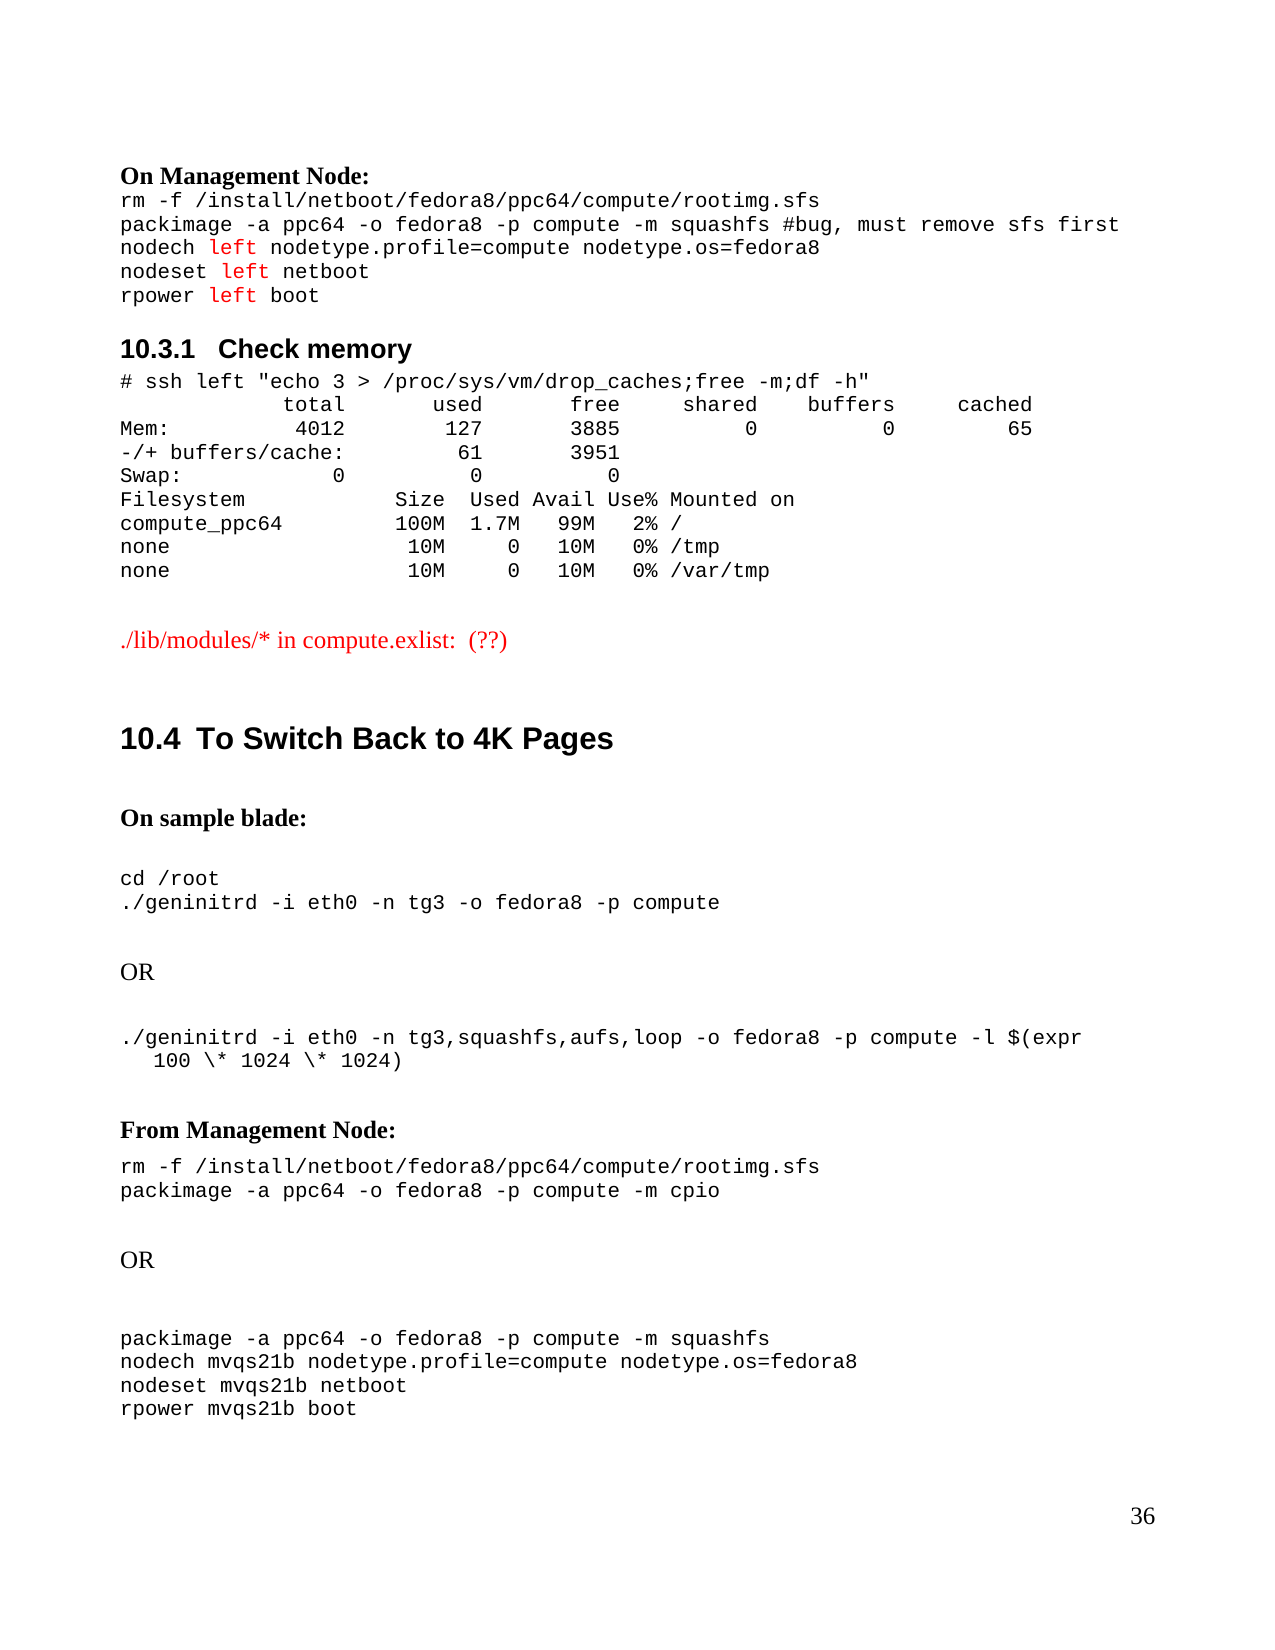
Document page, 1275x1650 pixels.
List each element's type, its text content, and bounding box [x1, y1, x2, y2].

text packimage -a ppc64 -o fedora8 -p compute -m squashfs [120, 1327, 1155, 1351]
text none 10M 0 10M 0% /tmp [120, 536, 1155, 560]
text ./geninitrd -i eth0 -n tg3 -o fedora8 -p compute [120, 892, 1155, 915]
text nodeset mvqs21b netboot [120, 1375, 1155, 1398]
subtitle To Switch Back to 4K Pages [120, 720, 1155, 756]
text rm -f /install/netboot/fedora8/ppc64/compute/rootimg.sfs [120, 1156, 1155, 1180]
text total used free shared buffers cached [120, 394, 1155, 418]
text none 10M 0 10M 0% /var/tmp [120, 560, 1155, 583]
text # ssh left "echo 3 > /proc/sys/vm/drop_caches;free -m;df -h" [120, 371, 1155, 394]
text ./geninitrd -i eth0 -n tg3,squashfs,aufs,loop -o fedora8 -p compute -l $(expr 100 \* 1024 \* 1024) [120, 1027, 1155, 1074]
text On Management Node: [120, 161, 1155, 190]
text Filesystem Size Used Avail Use% Mounted on [120, 489, 1155, 513]
text Swap: 0 0 0 [120, 465, 1155, 489]
text packimage -a ppc64 -o fedora8 -p compute -m squashfs #bug, must remove sfs first [120, 214, 1155, 237]
text -/+ buffers/cache: 61 3951 [120, 442, 1155, 465]
text ./lib/modules/* in compute.exlist: (??) [120, 625, 1155, 653]
text cd /root [120, 868, 1155, 892]
text OR [120, 957, 1155, 1014]
text rpower left boot [120, 284, 1155, 308]
text packimage -a ppc64 -o fedora8 -p compute -m cpio [120, 1180, 1155, 1204]
text rpower mvqs21b boot [120, 1398, 1155, 1422]
text nodeset left netboot [120, 261, 1155, 284]
text From Management Node: [120, 1115, 1155, 1144]
text Mem: 4012 127 3885 0 0 65 [120, 418, 1155, 442]
text compute_ppc64 100M 1.7M 99M 2% / [120, 513, 1155, 536]
text nodech mvqs21b nodetype.profile=compute nodetype.os=fedora8 [120, 1351, 1155, 1375]
text rm -f /install/netboot/fedora8/ppc64/compute/rootimg.sfs [120, 190, 1155, 214]
text nodech left nodetype.profile=compute nodetype.os=fedora8 [120, 237, 1155, 261]
subtitle Check memory [120, 333, 1155, 364]
text OR [120, 1245, 1155, 1274]
text On sample blade: [120, 803, 1155, 832]
